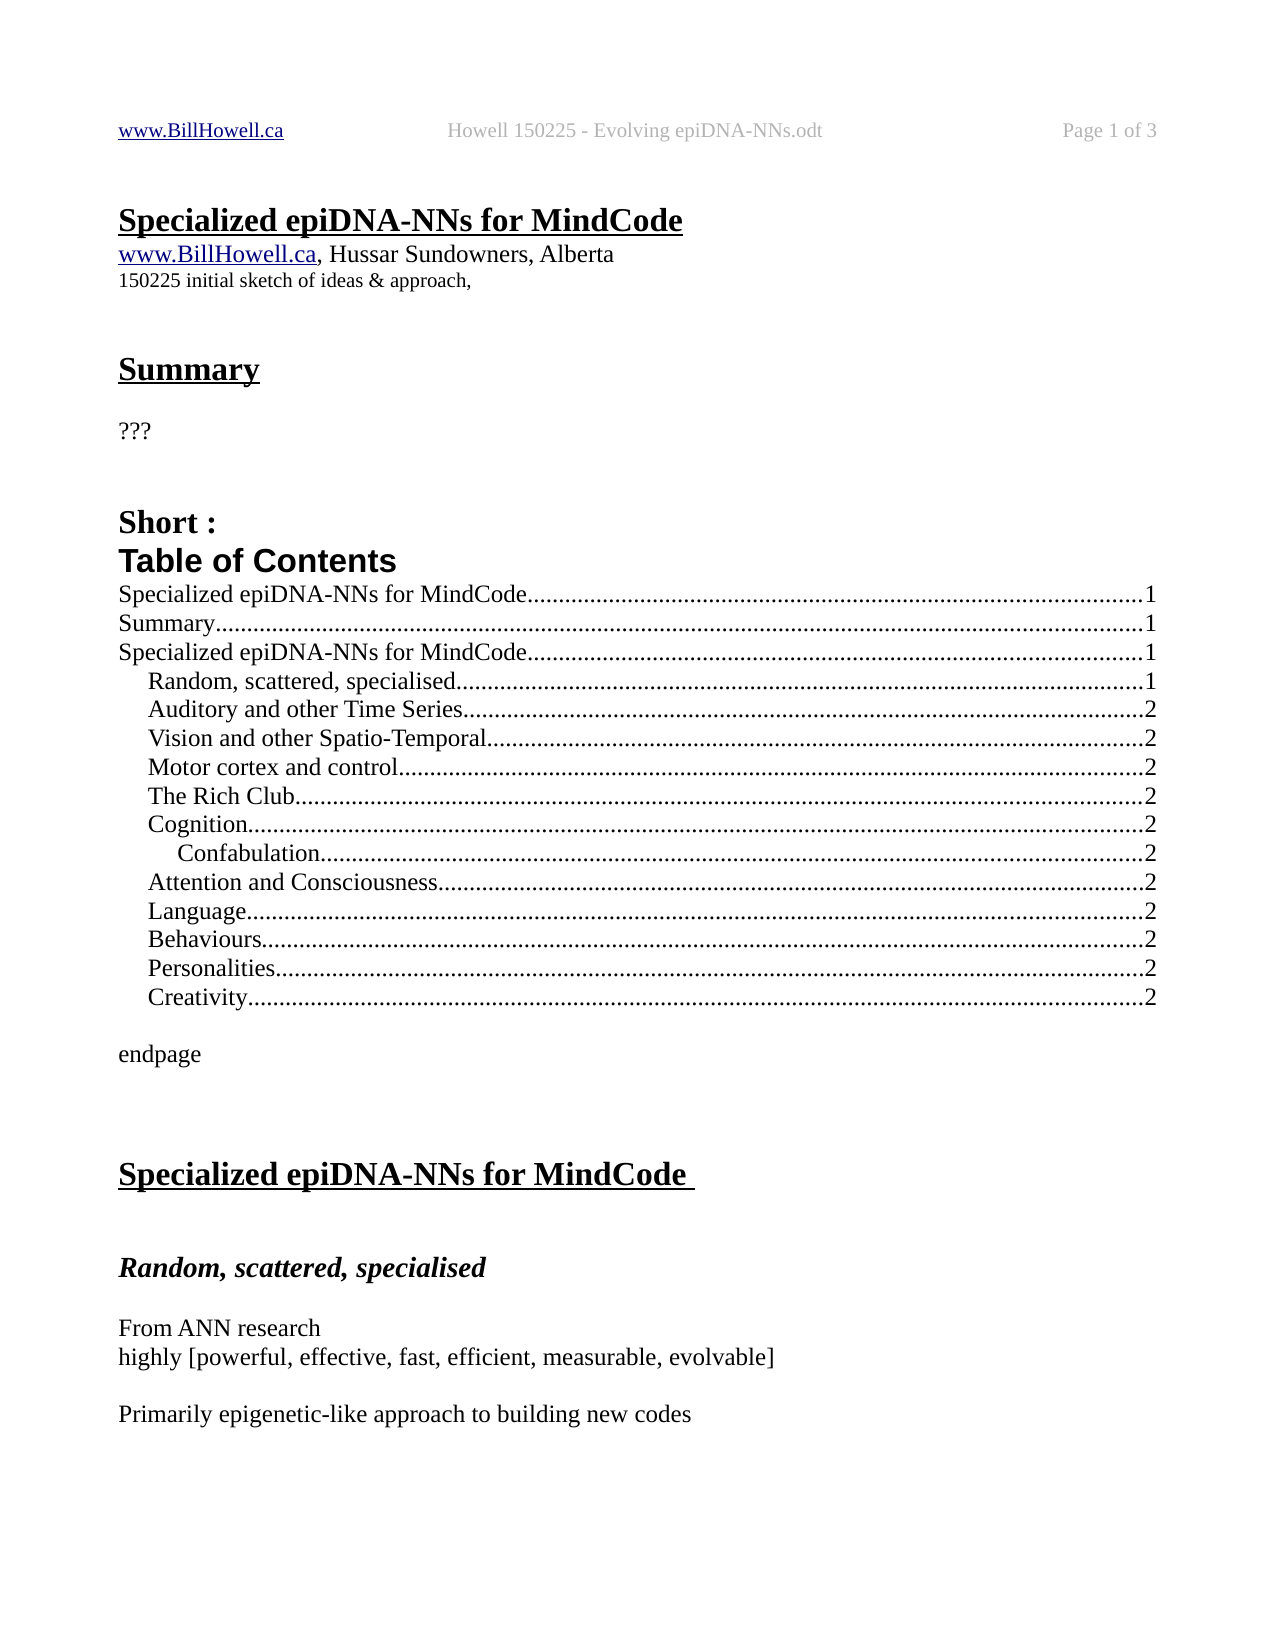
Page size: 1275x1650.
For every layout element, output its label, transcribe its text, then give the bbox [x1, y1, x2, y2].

text Attention and Consciousness 2 [148, 867, 1157, 896]
text Vision and other Spatio-Temporal 2 [148, 723, 1157, 752]
text Specialized epiDNA-NNs for MindCode 1 [118, 579, 1157, 608]
text Short : [118, 503, 1157, 541]
text 150225 initial sketch of ideas & approach, [118, 267, 1157, 292]
text Auditory and other Time Series 2 [148, 694, 1157, 723]
text Specialized epiDNA-NNs for MindCode 1 [118, 637, 1157, 666]
text The Rich Club 2 [148, 781, 1157, 809]
text ­ [118, 1011, 1157, 1039]
text Language 2 [148, 896, 1157, 924]
text Primarily epigenetic-like approach to building new codes [118, 1399, 1157, 1428]
text Creativity 2 [148, 982, 1157, 1011]
text Motor cortex and control 2 [148, 752, 1157, 781]
text Behaviours 2 [148, 924, 1157, 953]
text endpage [118, 1039, 1157, 1068]
subtitle Specialized epiDNA-NNs for MindCode [118, 1154, 1157, 1193]
subtitle Specialized epiDNA-NNs for MindCode [118, 200, 1157, 239]
text Confabulation 2 [177, 838, 1157, 867]
text ??? [118, 416, 1157, 445]
subtitle Summary [118, 349, 1157, 388]
text highly [powerful, effective, fast, efficient, measurable, evolvable] [118, 1342, 1157, 1370]
text From ANN research [118, 1313, 1157, 1342]
subtitle Random, scattered, specialised [118, 1251, 1157, 1284]
text Random, scattered, specialised 1 [148, 666, 1157, 694]
subtitle Table of Contents [118, 541, 1157, 579]
text Summary 1 [118, 608, 1157, 637]
text www.BillHowell.ca, Hussar Sundowners, Alberta [118, 239, 1157, 267]
text Personalities 2 [148, 953, 1157, 982]
text Cognition 2 [148, 809, 1157, 838]
